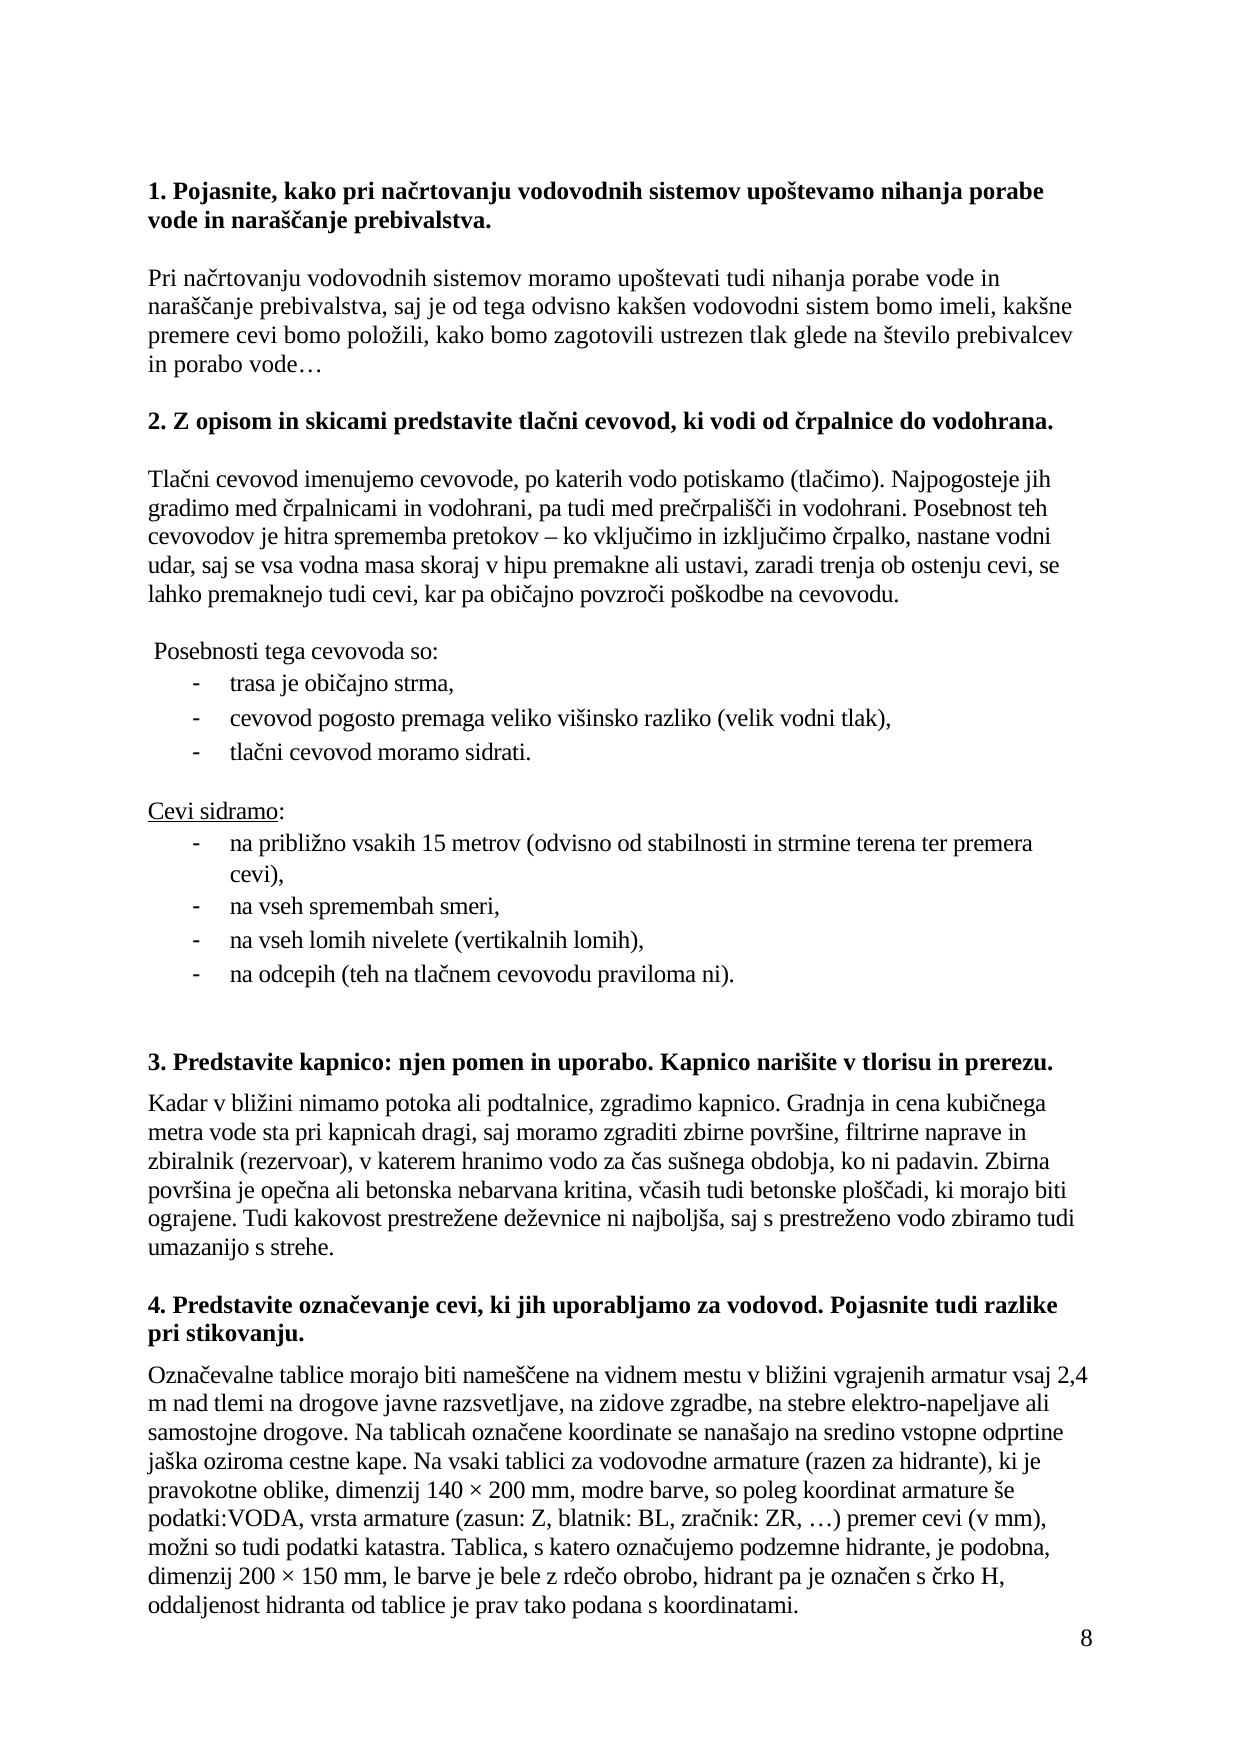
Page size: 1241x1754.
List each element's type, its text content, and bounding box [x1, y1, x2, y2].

list na vseh spremembah smeri, [192, 888, 1093, 922]
text 2. Z opisom in skicami predstavite tlačni cevovod, ki vodi od črpalnice do vodohrana. [148, 406, 1093, 435]
list na vseh lomih nivelete (vertikalnih lomih), [192, 922, 1093, 956]
text Cevi sidramo: [148, 796, 1093, 825]
text 4. Predstavite označevanje cevi, ki jih uporabljamo za vodovod. Pojasnite tudi razlike pri stikovanju. [148, 1290, 1093, 1347]
list na približno vsakih 15 metrov (odvisno od stabilnosti in strmine terena ter premera cevi), [192, 825, 1093, 888]
text 3. Predstavite kapnico: njen pomen in uporabo. Kapnico narišite v tlorisu in prerezu. [148, 1047, 1093, 1076]
text 1. Pojasnite, kako pri načrtovanju vodovodnih sistemov upoštevamo nihanja porabe vode in naraščanje prebivalstva. [148, 176, 1093, 234]
list trasa je običajno strma, [192, 665, 1093, 699]
text Posebnosti tega cevovoda so: [148, 636, 1093, 665]
list tlačni cevovod moramo sidrati. [192, 733, 1093, 767]
text Pri načrtovanju vodovodnih sistemov moramo upoštevati tudi nihanja porabe vode in naraščanje prebivalstva, saj je od tega odvisno kakšen vodovodni sistem bomo imeli, kakšne premere cevi bomo položili, kako bomo zagotovili ustrezen tlak glede na število prebivalcev in porabo vode… [148, 263, 1093, 378]
list na odcepih (teh na tlačnem cevovodu praviloma ni). [192, 956, 1093, 990]
text Označevalne tablice morajo biti nameščene na vidnem mestu v bližini vgrajenih armatur vsaj 2,4 m nad tlemi na drogove javne razsvetljave, na zidove zgradbe, na stebre elektro-napeljave ali samostojne drogove. Na tablicah označene koordinate se nanašajo na sredino vstopne odprtine jaška oziroma cestne kape. Na vsaki tablici za vodovodne armature (razen za hidrante), ki je pravokotne oblike, dimenzij 140 × 200 mm, modre barve, so poleg koordinat armature še podatki:VODA, vrsta armature (zasun: Z, blatnik: BL, zračnik: ZR, …) premer cevi (v mm), možni so tudi podatki katastra. Tablica, s katero označujemo podzemne hidrante, je podobna, dimenzij 200 × 150 mm, le barve je bele z rdečo obrobo, hidrant pa je označen s črko H, oddaljenost hidranta od tablice je prav tako podana s koordinatami. [148, 1360, 1093, 1618]
list cevovod pogosto premaga veliko višinsko razliko (velik vodni tlak), [192, 699, 1093, 733]
text Kadar v bližini nimamo potoka ali podtalnice, zgradimo kapnico. Gradnja in cena kubičnega metra vode sta pri kapnicah dragi, saj moramo zgraditi zbirne površine, filtrirne naprave in zbiralnik (rezervoar), v katerem hranimo vodo za čas sušnega obdobja, ko ni padavin. Zbirna površina je opečna ali betonska nebarvana kritina, včasih tudi betonske ploščadi, ki morajo biti ograjene. Tudi kakovost prestrežene deževnice ni najboljša, saj s prestreženo vodo zbiramo tudi umazanijo s strehe. [148, 1088, 1093, 1261]
text Tlačni cevovod imenujemo cevovode, po katerih vodo potiskamo (tlačimo). Najpogosteje jih gradimo med črpalnicami in vodohrani, pa tudi med prečrpališči in vodohrani. Posebnost teh cevovodov je hitra sprememba pretokov – ko vključimo in izključimo črpalko, nastane vodni udar, saj se vsa vodna masa skoraj v hipu premakne ali ustavi, zaradi trenja ob ostenju cevi, se lahko premaknejo tudi cevi, kar pa običajno povzroči poškodbe na cevovodu. [148, 464, 1093, 608]
